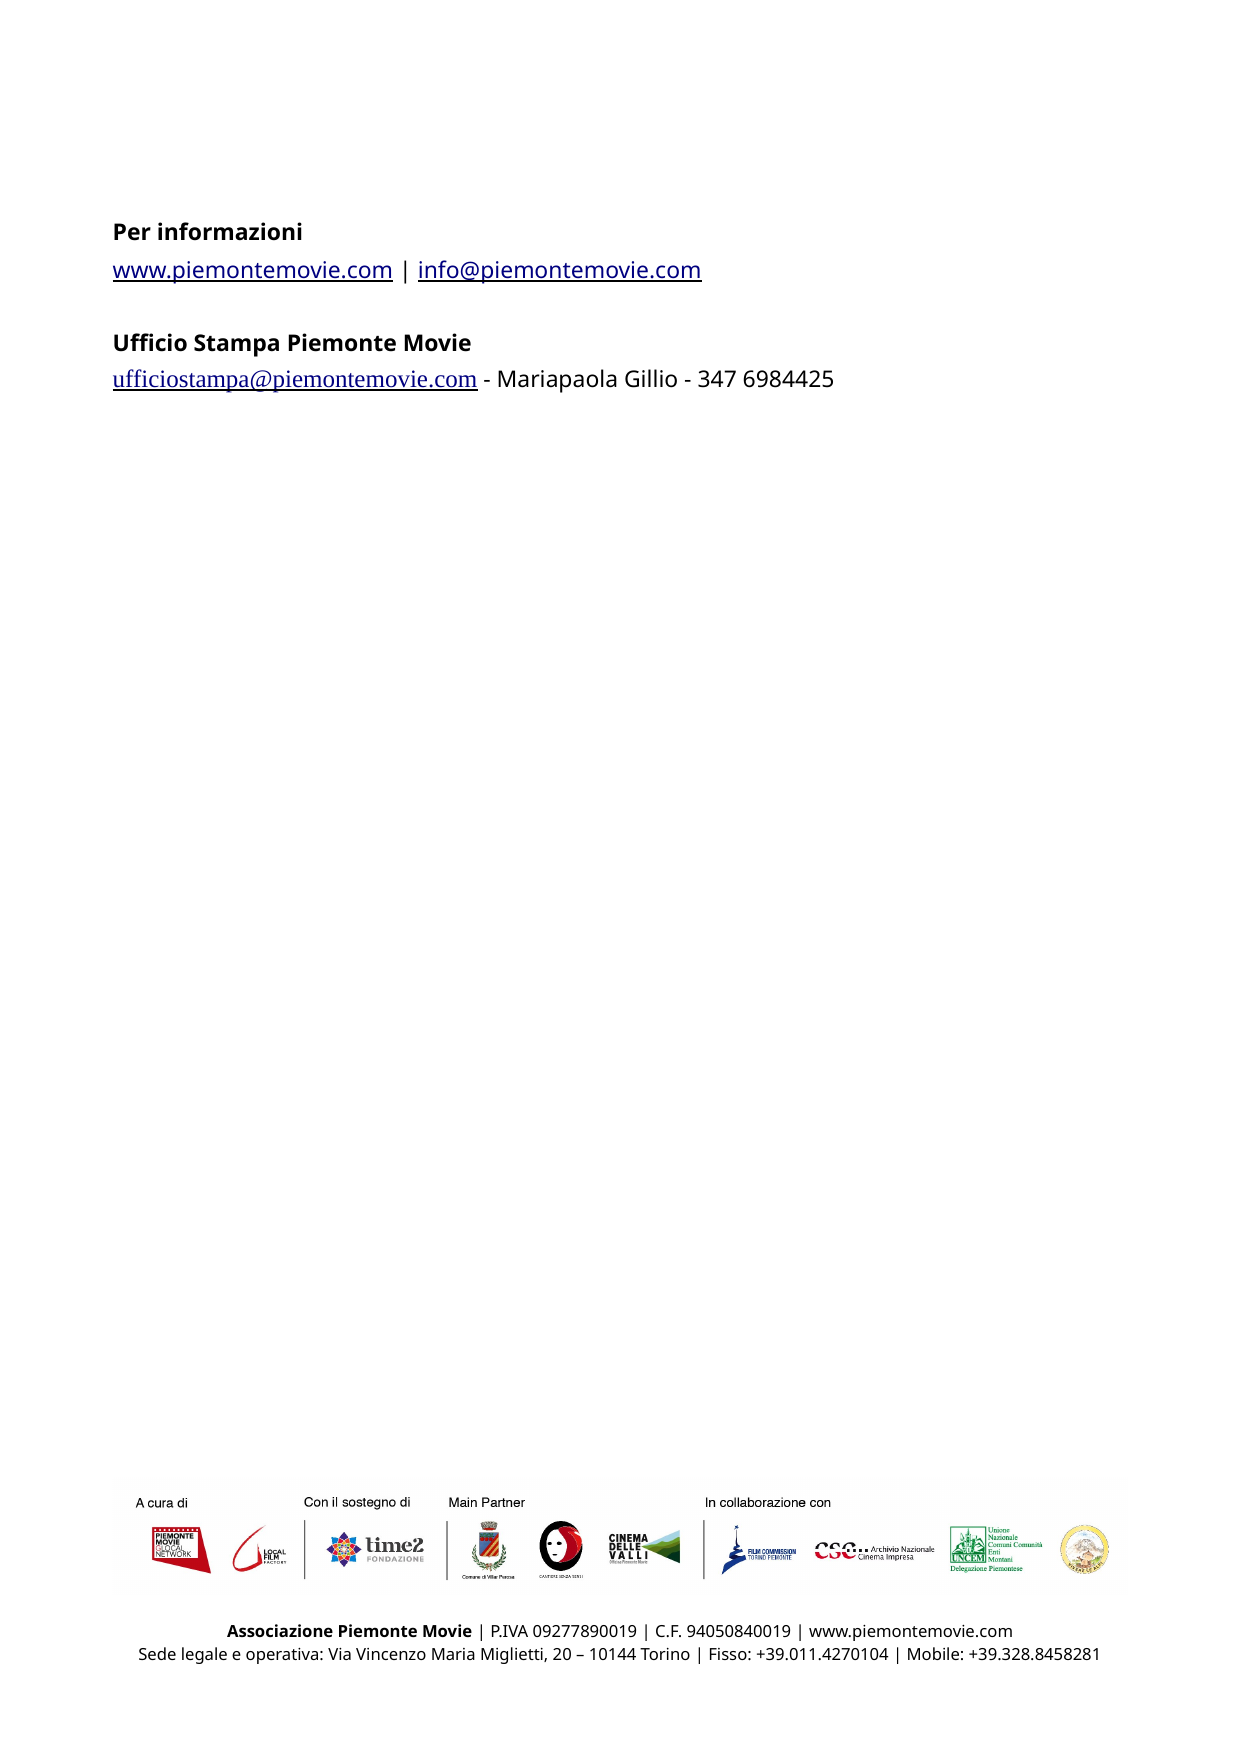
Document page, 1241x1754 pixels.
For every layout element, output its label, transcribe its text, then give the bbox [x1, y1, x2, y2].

text www.piemontemovie.com | info@piemontemovie.com [112, 254, 1128, 285]
text Per informazioni [112, 216, 1128, 247]
text ufficiostampa@piemontemovie.com - Mariapaola Gillio - 347 6984425 [112, 363, 1128, 394]
picture [112, 1477, 1128, 1595]
text Ufficio Stampa Piemonte Movie [112, 327, 1128, 358]
